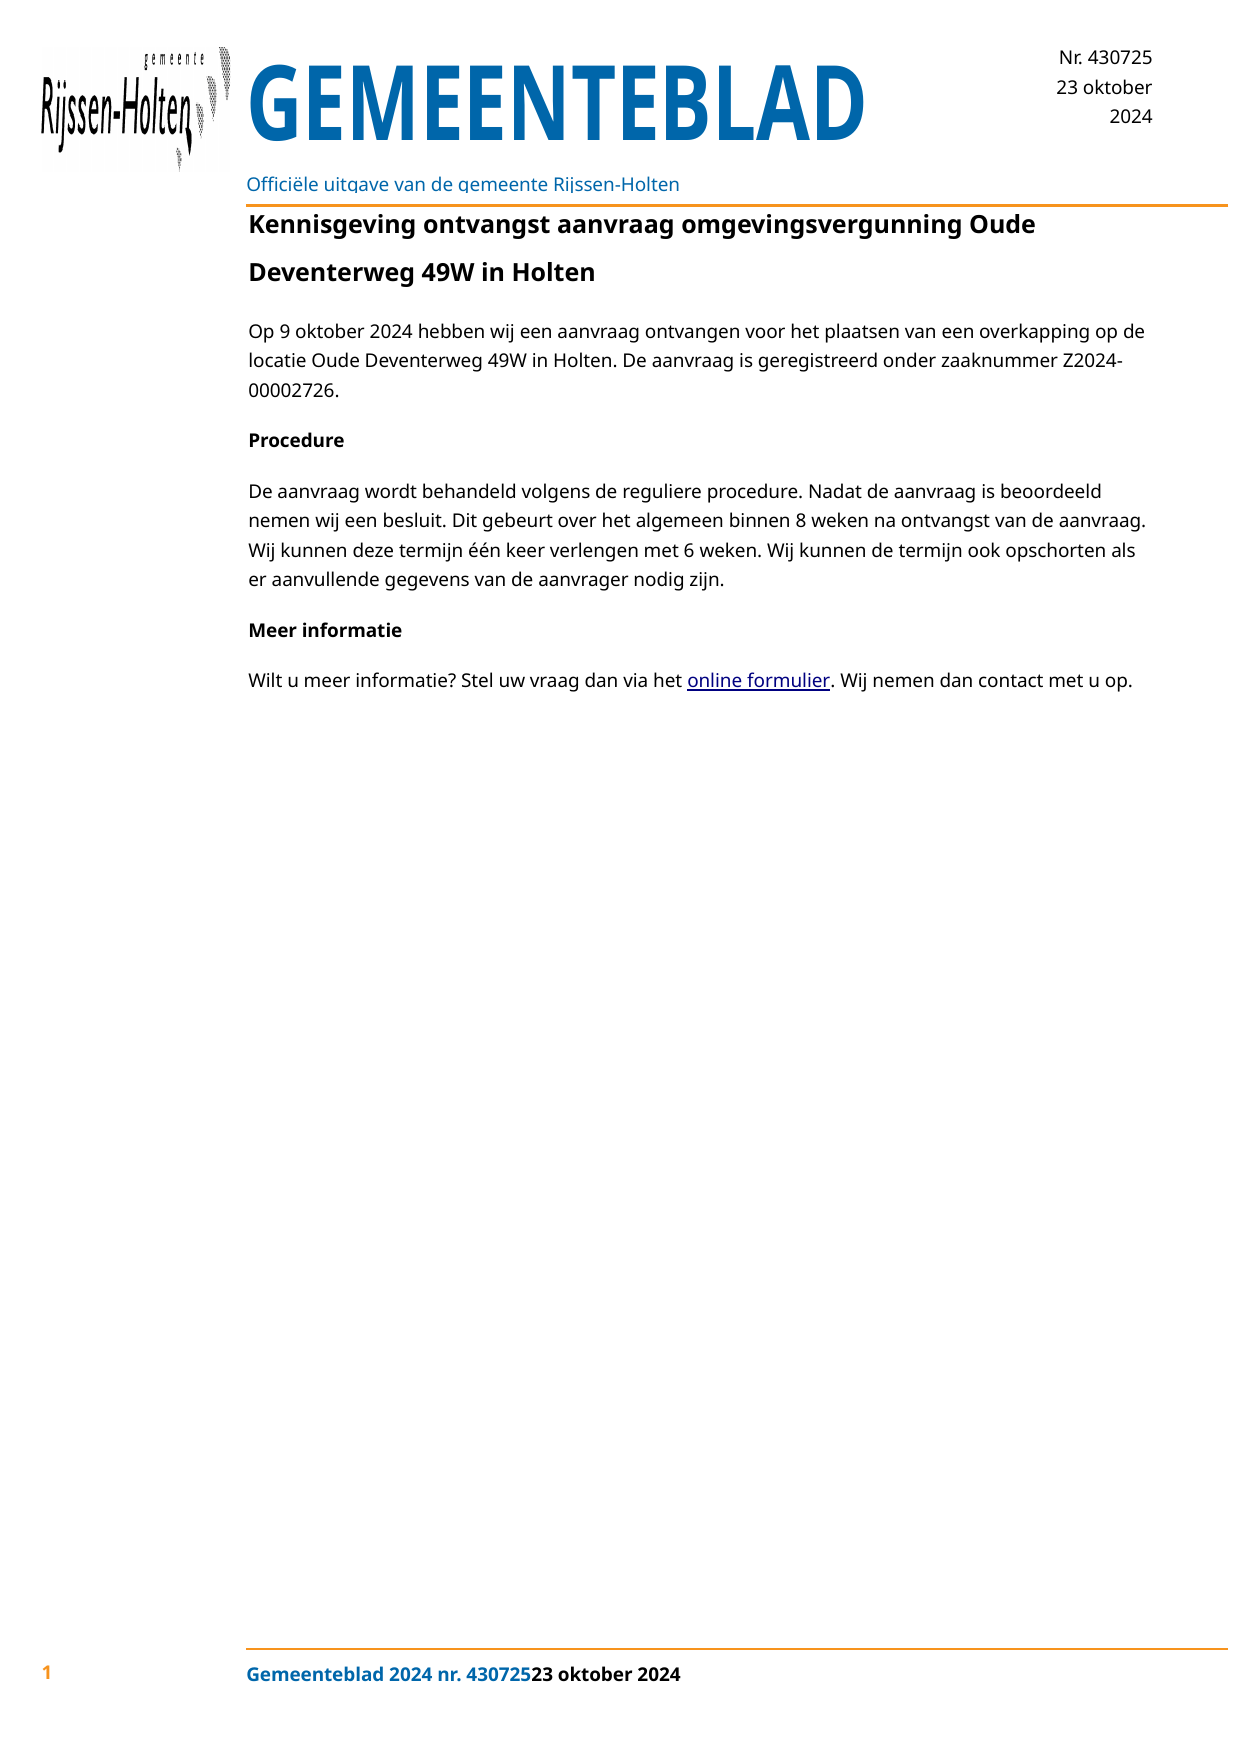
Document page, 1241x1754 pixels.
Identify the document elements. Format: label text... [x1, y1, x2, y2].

text Kennisgeving ontvangst aanvraag omgevingsvergunning Oude Deventerweg 49W in Holten [248, 207, 1152, 288]
text Wilt u meer informatie? Stel uw vraag dan via het online formulier. Wij nemen dan contact met u op. [248, 667, 1152, 693]
text Procedure [248, 427, 1152, 453]
text Op 9 oktober 2024 hebben wij een aanvraag ontvangen voor het plaatsen van een overkapping op de locatie Oude Deventerweg 49W in Holten. De aanvraag is geregistreerd onder zaaknummer Z2024-00002726. [248, 318, 1152, 403]
text De aanvraag wordt behandeld volgens de reguliere procedure. Nadat de aanvraag is beoordeeld nemen wij een besluit. Dit gebeurt over het algemeen binnen 8 weken na ontvangst van de aanvraag. Wij kunnen deze termijn één keer verlengen met 6 weken. Wij kunnen de termijn ook opschorten als er aanvullende gegevens van de aanvrager nodig zijn. [248, 478, 1152, 592]
picture [41, 47, 231, 172]
text Meer informatie [248, 617, 1152, 643]
